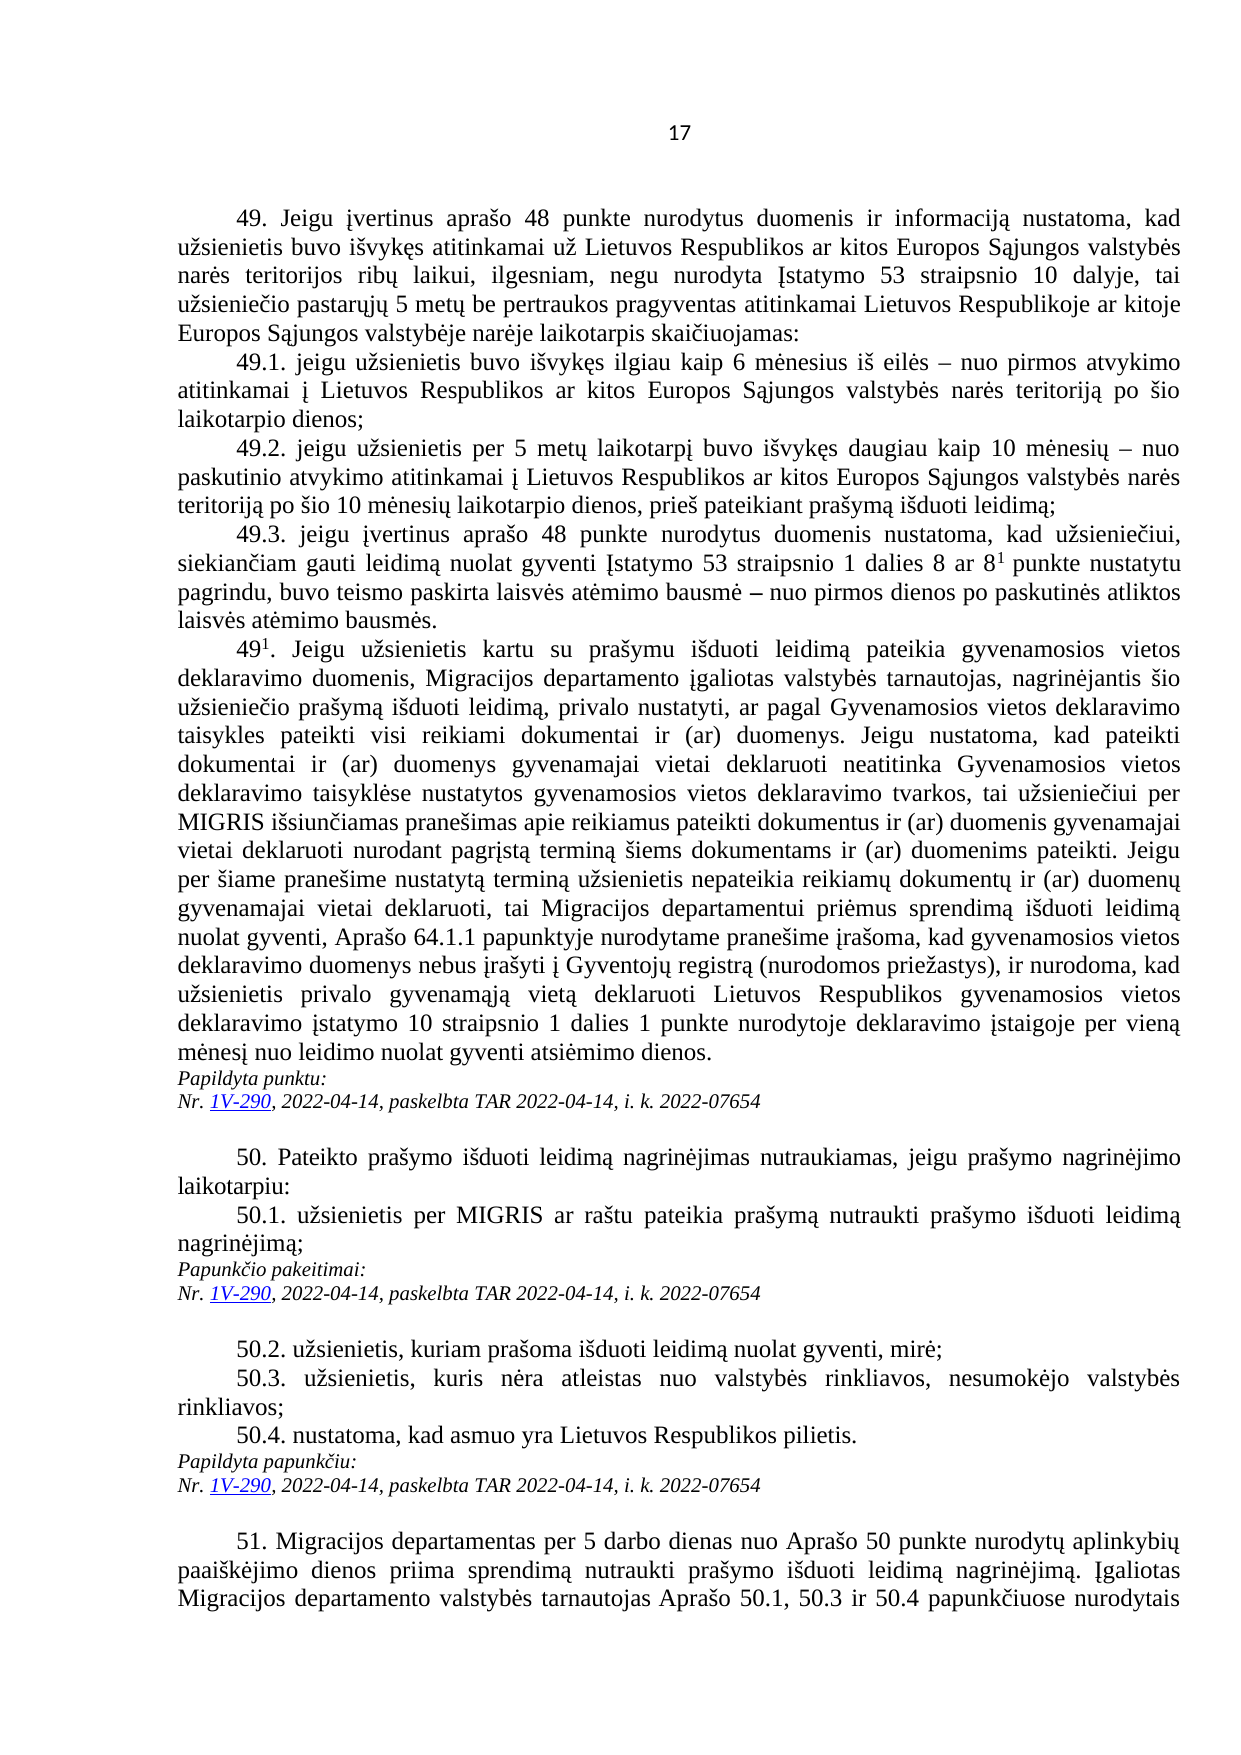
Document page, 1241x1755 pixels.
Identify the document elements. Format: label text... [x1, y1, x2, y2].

text Nr. 1V-290, 2022-04-14, paskelbta TAR 2022-04-14, i. k. 2022-07654 [177, 1281, 1181, 1305]
text Nr. 1V-290, 2022-04-14, paskelbta TAR 2022-04-14, i. k. 2022-07654 [177, 1473, 1181, 1497]
text Papildyta punktu: [177, 1065, 1181, 1089]
text 50.4. nustatoma, kad asmuo yra Lietuvos Respublikos pilietis. [177, 1420, 1181, 1449]
text Nr. 1V-290, 2022-04-14, paskelbta TAR 2022-04-14, i. k. 2022-07654 [177, 1089, 1181, 1113]
text Papunkčio pakeitimai: [177, 1257, 1181, 1281]
text 49. Jeigu įvertinus aprašo 48 punkte nurodytus duomenis ir informaciją nustatoma, kad užsienietis buvo išvykęs atitinkamai už Lietuvos Respublikos ar kitos Europos Sąjungos valstybės narės teritorijos ribų laikui, ilgesniam, negu nurodyta Įstatymo 53 straipsnio 10 dalyje, tai užsieniečio pastarųjų 5 metų be pertraukos pragyventas atitinkamai Lietuvos Respublikoje ar kitoje Europos Sąjungos valstybėje narėje laikotarpis skaičiuojamas: [177, 203, 1181, 347]
text 50.3. užsienietis, kuris nėra atleistas nuo valstybės rinkliavos, nesumokėjo valstybės rinkliavos; [177, 1363, 1181, 1420]
text 491. Jeigu užsienietis kartu su prašymu išduoti leidimą pateikia gyvenamosios vietos deklaravimo duomenis, Migracijos departamento įgaliotas valstybės tarnautojas, nagrinėjantis šio užsieniečio prašymą išduoti leidimą, privalo nustatyti, ar pagal Gyvenamosios vietos deklaravimo taisykles pateikti visi reikiami dokumentai ir (ar) duomenys. Jeigu nustatoma, kad pateikti dokumentai ir (ar) duomenys gyvenamajai vietai deklaruoti neatitinka Gyvenamosios vietos deklaravimo taisyklėse nustatytos gyvenamosios vietos deklaravimo tvarkos, tai užsieniečiui per MIGRIS išsiunčiamas pranešimas apie reikiamus pateikti dokumentus ir (ar) duomenis gyvenamajai vietai deklaruoti nurodant pagrįstą terminą šiems dokumentams ir (ar) duomenims pateikti. Jeigu per šiame pranešime nustatytą terminą užsienietis nepateikia reikiamų dokumentų ir (ar) duomenų gyvenamajai vietai deklaruoti, tai Migracijos departamentui priėmus sprendimą išduoti leidimą nuolat gyventi, Aprašo 64.1.1 papunktyje nurodytame pranešime įrašoma, kad gyvenamosios vietos deklaravimo duomenys nebus įrašyti į Gyventojų registrą (nurodomos priežastys), ir nurodoma, kad užsienietis privalo gyvenamąją vietą deklaruoti Lietuvos Respublikos gyvenamosios vietos deklaravimo įstatymo 10 straipsnio 1 dalies 1 punkte nurodytoje deklaravimo įstaigoje per vieną mėnesį nuo leidimo nuolat gyventi atsiėmimo dienos. [177, 634, 1181, 1065]
text 49.3. jeigu įvertinus aprašo 48 punkte nurodytus duomenis nustatoma, kad užsieniečiui, siekiančiam gauti leidimą nuolat gyventi Įstatymo 53 straipsnio 1 dalies 8 ar 81 punkte nustatytu pagrindu, buvo teismo paskirta laisvės atėmimo bausmė – nuo pirmos dienos po paskutinės atliktos laisvės atėmimo bausmės. [177, 519, 1181, 634]
text 49.1. jeigu užsienietis buvo išvykęs ilgiau kaip 6 mėnesius iš eilės – nuo pirmos atvykimo atitinkamai į Lietuvos Respublikos ar kitos Europos Sąjungos valstybės narės teritoriją po šio laikotarpio dienos; [177, 347, 1181, 433]
text 50. Pateikto prašymo išduoti leidimą nagrinėjimas nutraukiamas, jeigu prašymo nagrinėjimo laikotarpiu: [177, 1142, 1181, 1200]
text 49.2. jeigu užsienietis per 5 metų laikotarpį buvo išvykęs daugiau kaip 10 mėnesių – nuo paskutinio atvykimo atitinkamai į Lietuvos Respublikos ar kitos Europos Sąjungos valstybės narės teritoriją po šio 10 mėnesių laikotarpio dienos, prieš pateikiant prašymą išduoti leidimą; [177, 433, 1181, 519]
text 51. Migracijos departamentas per 5 darbo dienas nuo Aprašo 50 punkte nurodytų aplinkybių paaiškėjimo dienos priima sprendimą nutraukti prašymo išduoti leidimą nagrinėjimą. Įgaliotas Migracijos departamento valstybės tarnautojas Aprašo 50.1, 50.3 ir 50.4 papunkčiuose nurodytais [177, 1526, 1181, 1612]
text 50.2. užsienietis, kuriam prašoma išduoti leidimą nuolat gyventi, mirė; [177, 1334, 1181, 1363]
text Papildyta papunkčiu: [177, 1449, 1181, 1473]
text 50.1. užsienietis per MIGRIS ar raštu pateikia prašymą nutraukti prašymo išduoti leidimą nagrinėjimą; [177, 1200, 1181, 1257]
